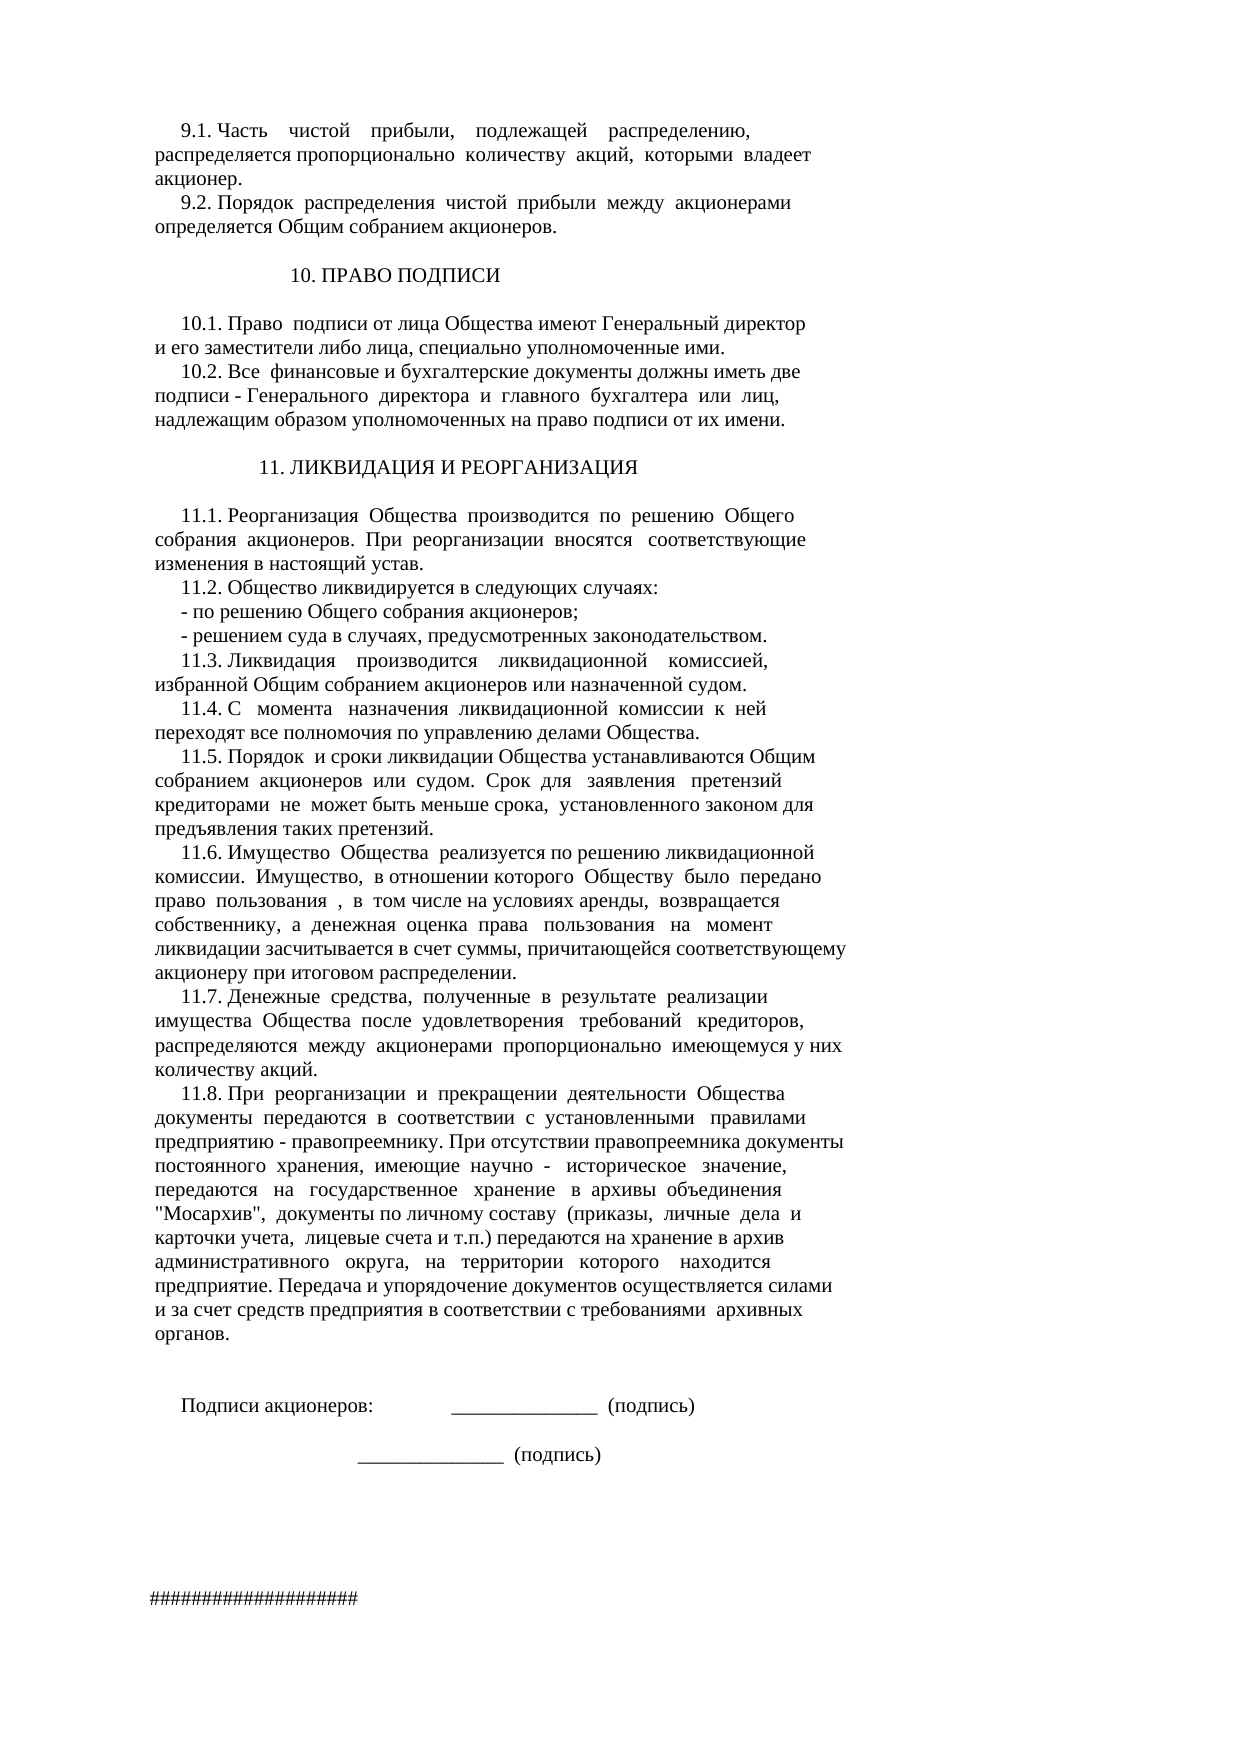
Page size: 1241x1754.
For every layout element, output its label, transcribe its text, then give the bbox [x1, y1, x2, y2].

text ______________ (подпись) [118, 1442, 1122, 1466]
text 11.8. При реорганизации и прекращении деятельности Общества [118, 1081, 1122, 1105]
text 11.6. Имущество Общества реализуется по решению ликвидационной [118, 840, 1122, 864]
text распределяются между акционерами пропорционально имеющемуся у них [118, 1032, 1122, 1057]
text 10.1. Право подписи от лица Общества имеют Генеральный директор [118, 311, 1122, 335]
text подписи - Генерального директора и главного бухгалтера или лиц, [118, 383, 1122, 407]
text предприятие. Передача и упорядочение документов осуществляется силами [118, 1273, 1122, 1297]
text и за счет средств предприятия в соответствии с требованиями архивных [118, 1297, 1122, 1321]
text Подписи акционеров: ______________ (подпись) [118, 1393, 1122, 1417]
text 11.3. Ликвидация производится ликвидационной комиссией, [118, 647, 1122, 672]
text "Мосархив", документы по личному составу (приказы, личные дела и [118, 1201, 1122, 1225]
text 9.2. Порядок распределения чистой прибыли между акционерами [118, 190, 1122, 214]
text комиссии. Имущество, в отношении которого Обществу было передано [118, 864, 1122, 888]
text - решением суда в случаях, предусмотренных законодательством. [118, 623, 1122, 647]
text 11.5. Порядок и сроки ликвидации Общества устанавливаются Общим [118, 744, 1122, 768]
text ликвидации засчитывается в счет суммы, причитающейся соответствующему [118, 936, 1122, 960]
text административного округа, на территории которого находится [118, 1249, 1122, 1273]
text 10.2. Все финансовые и бухгалтерские документы должны иметь две [118, 359, 1122, 383]
text количеству акций. [118, 1057, 1122, 1081]
text надлежащим образом уполномоченных на право подписи от их имени. [118, 407, 1122, 431]
text акционер. [118, 166, 1122, 190]
text #################### [118, 1586, 1122, 1610]
text органов. [118, 1321, 1122, 1345]
text акционеру при итоговом распределении. [118, 960, 1122, 984]
text переходят все полномочия по управлению делами Общества. [118, 720, 1122, 744]
text 11.1. Реорганизация Общества производится по решению Общего [118, 503, 1122, 527]
text 9.1. Часть чистой прибыли, подлежащей распределению, [118, 118, 1122, 142]
text документы передаются в соответствии с установленными правилами [118, 1105, 1122, 1129]
text распределяется пропорционально количеству акций, которыми владеет [118, 142, 1122, 166]
text 11.4. С момента назначения ликвидационной комиссии к ней [118, 696, 1122, 720]
text предъявления таких претензий. [118, 816, 1122, 840]
text кредиторами не может быть меньше срока, установленного законом для [118, 792, 1122, 816]
text определяется Общим собранием акционеров. [118, 214, 1122, 238]
text право пользования , в том числе на условиях аренды, возвращается [118, 888, 1122, 912]
text 11.2. Общество ликвидируется в следующих случаях: [118, 575, 1122, 599]
text изменения в настоящий устав. [118, 551, 1122, 575]
text передаются на государственное хранение в архивы объединения [118, 1177, 1122, 1201]
text собрания акционеров. При реорганизации вносятся соответствующие [118, 527, 1122, 551]
text 11. ЛИКВИДАЦИЯ И РЕОРГАНИЗАЦИЯ [118, 455, 1122, 479]
text постоянного хранения, имеющие научно - историческое значение, [118, 1153, 1122, 1177]
text собственнику, а денежная оценка права пользования на момент [118, 912, 1122, 936]
text избранной Общим собранием акционеров или назначенной судом. [118, 672, 1122, 696]
text 11.7. Денежные средства, полученные в результате реализации [118, 984, 1122, 1008]
text предприятию - правопреемнику. При отсутствии правопреемника документы [118, 1129, 1122, 1153]
text - по решению Общего собрания акционеров; [118, 599, 1122, 623]
text собранием акционеров или судом. Срок для заявления претензий [118, 768, 1122, 792]
text карточки учета, лицевые счета и т.п.) передаются на хранение в архив [118, 1225, 1122, 1249]
text и его заместители либо лица, специально уполномоченные ими. [118, 335, 1122, 359]
text имущества Общества после удовлетворения требований кредиторов, [118, 1008, 1122, 1032]
text 10. ПРАВО ПОДПИСИ [118, 262, 1122, 287]
